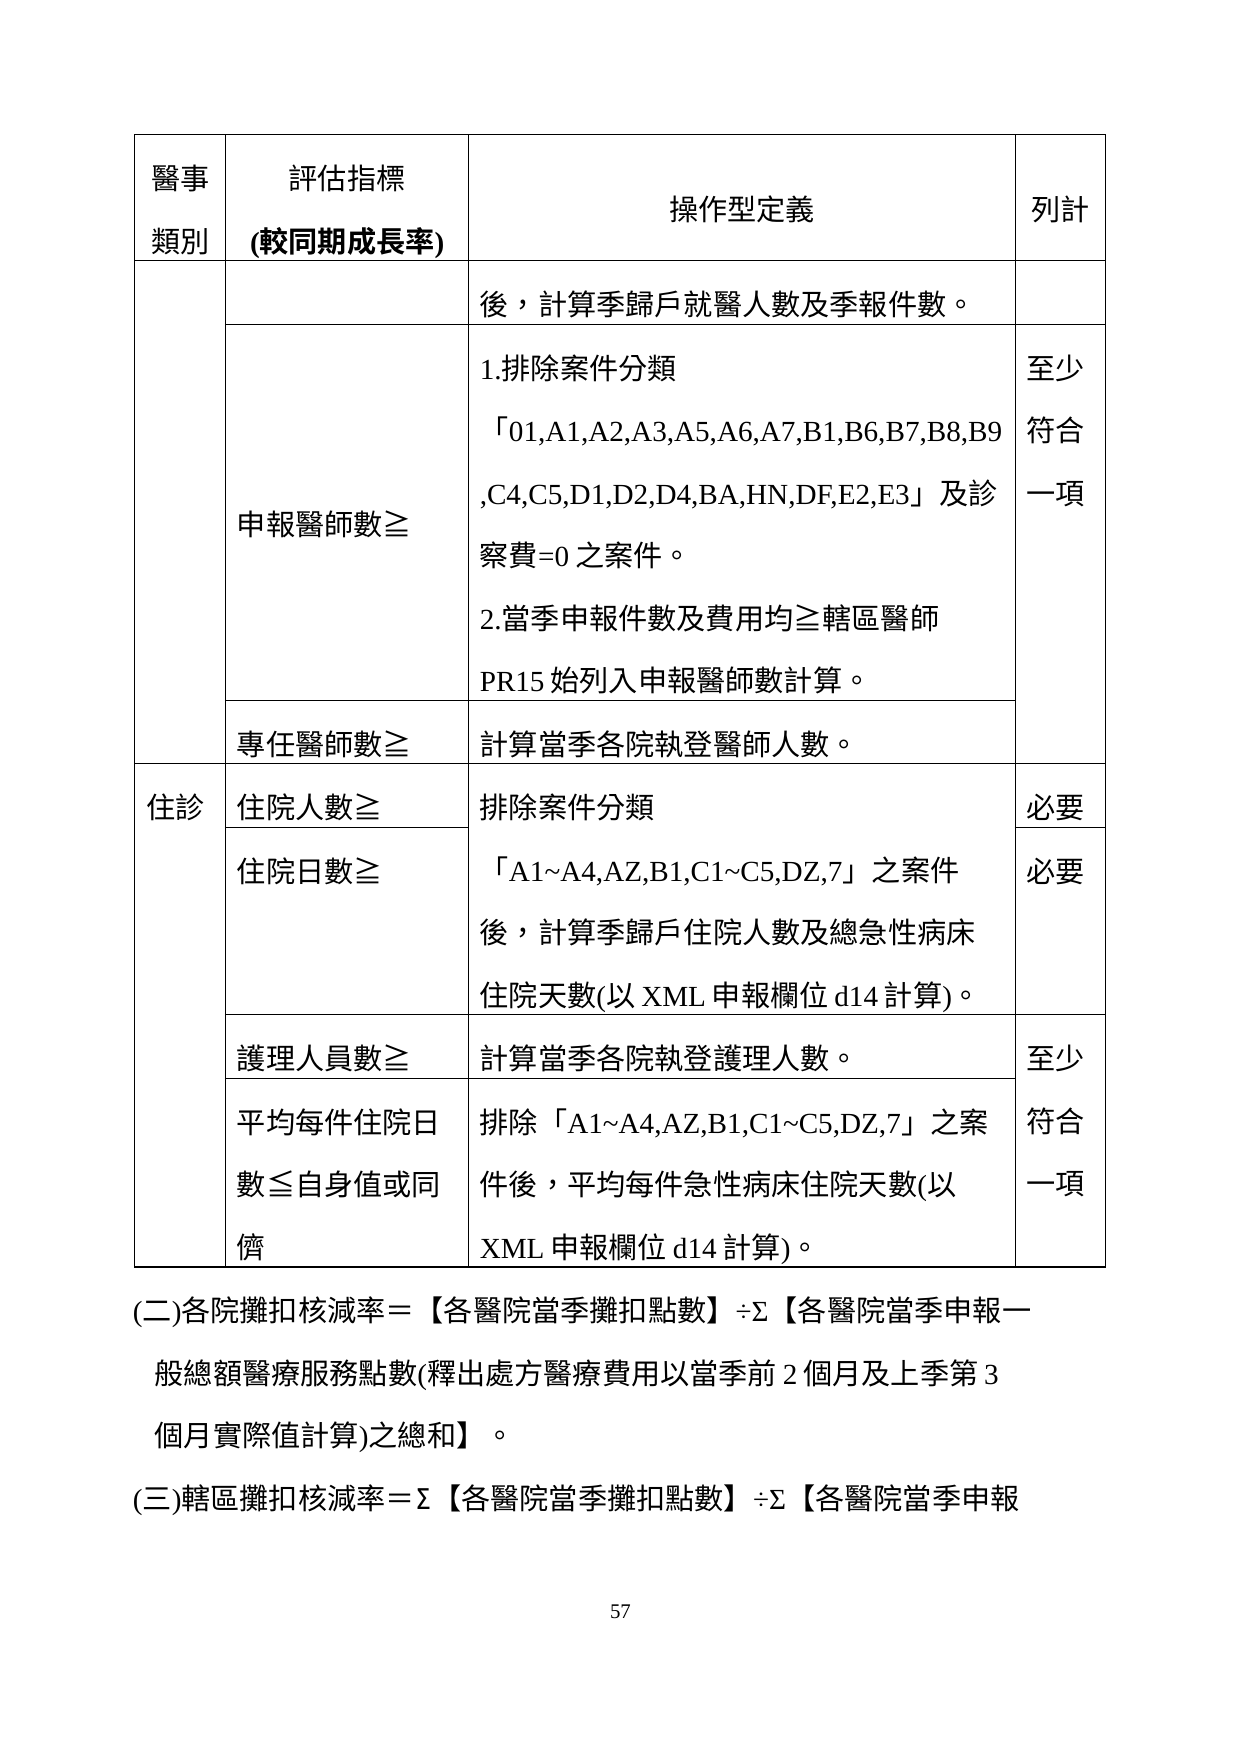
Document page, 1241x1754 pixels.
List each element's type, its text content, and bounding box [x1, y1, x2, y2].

table_cell 護理人員數≧ [226, 1015, 468, 1078]
table_header 醫事類別 [135, 135, 225, 260]
table_header 列計 [1016, 135, 1105, 260]
table_header 評估指標 (較同期成長率) [226, 135, 468, 260]
text 般總額醫療服務點數(釋出處方醫療費用以當季前2個月及上季第3 [118, 1330, 1122, 1392]
text (三)轄區攤扣核減率＝Σ【各醫院當季攤扣點數】÷Σ【各醫院當季申報 [118, 1455, 1122, 1517]
table_cell 計算當季各院執登護理人數。 [469, 1015, 1015, 1078]
table_cell 申報醫師數≧ [226, 325, 468, 700]
table_cell 住院日數≧ [226, 828, 468, 1014]
table_cell 後，計算季歸戶就醫人數及季報件數。 [469, 261, 1015, 324]
table_cell 排除案件分類「A1~A4,AZ,B1,C1~C5,DZ,7」之案件後，計算季歸戶住院人數及總急性病床住院天數(以XML申報欄位d14計算)。 [469, 764, 1015, 1014]
table_cell 必要 [1016, 828, 1105, 1014]
table_cell 住院人數≧ [226, 764, 468, 827]
table_cell 平均每件住院日數≦自身值或同儕 [226, 1079, 468, 1266]
table_header 操作型定義 [469, 135, 1015, 260]
table_cell [226, 261, 468, 324]
text (二)各院攤扣核減率＝【各醫院當季攤扣點數】÷Σ【各醫院當季申報一 [118, 1267, 1122, 1330]
table_cell 專任醫師數≧ [226, 701, 468, 763]
table_cell 1.排除案件分類「01,A1,A2,A3,A5,A6,A7,B1,B6,B7,B8,B9,C4,C5,D1,D2,D4,BA,HN,DF,E2,E3」及診察費=0之案件。 2.當季申報件數及費用均≧轄區醫師PR15始列入申報醫師數計算。 [469, 325, 1015, 700]
text 個月實際值計算)之總和】。 [118, 1392, 1122, 1455]
table_cell [1016, 261, 1105, 324]
table_cell 必要 [1016, 764, 1105, 827]
table_cell 住診 [135, 764, 225, 1266]
table_cell 排除「A1~A4,AZ,B1,C1~C5,DZ,7」之案件後，平均每件急性病床住院天數(以XML申報欄位d14計算)。 [469, 1079, 1015, 1266]
table_cell 至少符合一項 [1016, 1015, 1105, 1266]
table_cell 至少符合一項 [1016, 325, 1105, 763]
table_cell 計算當季各院執登醫師人數。 [469, 701, 1015, 763]
table_cell [135, 261, 225, 763]
